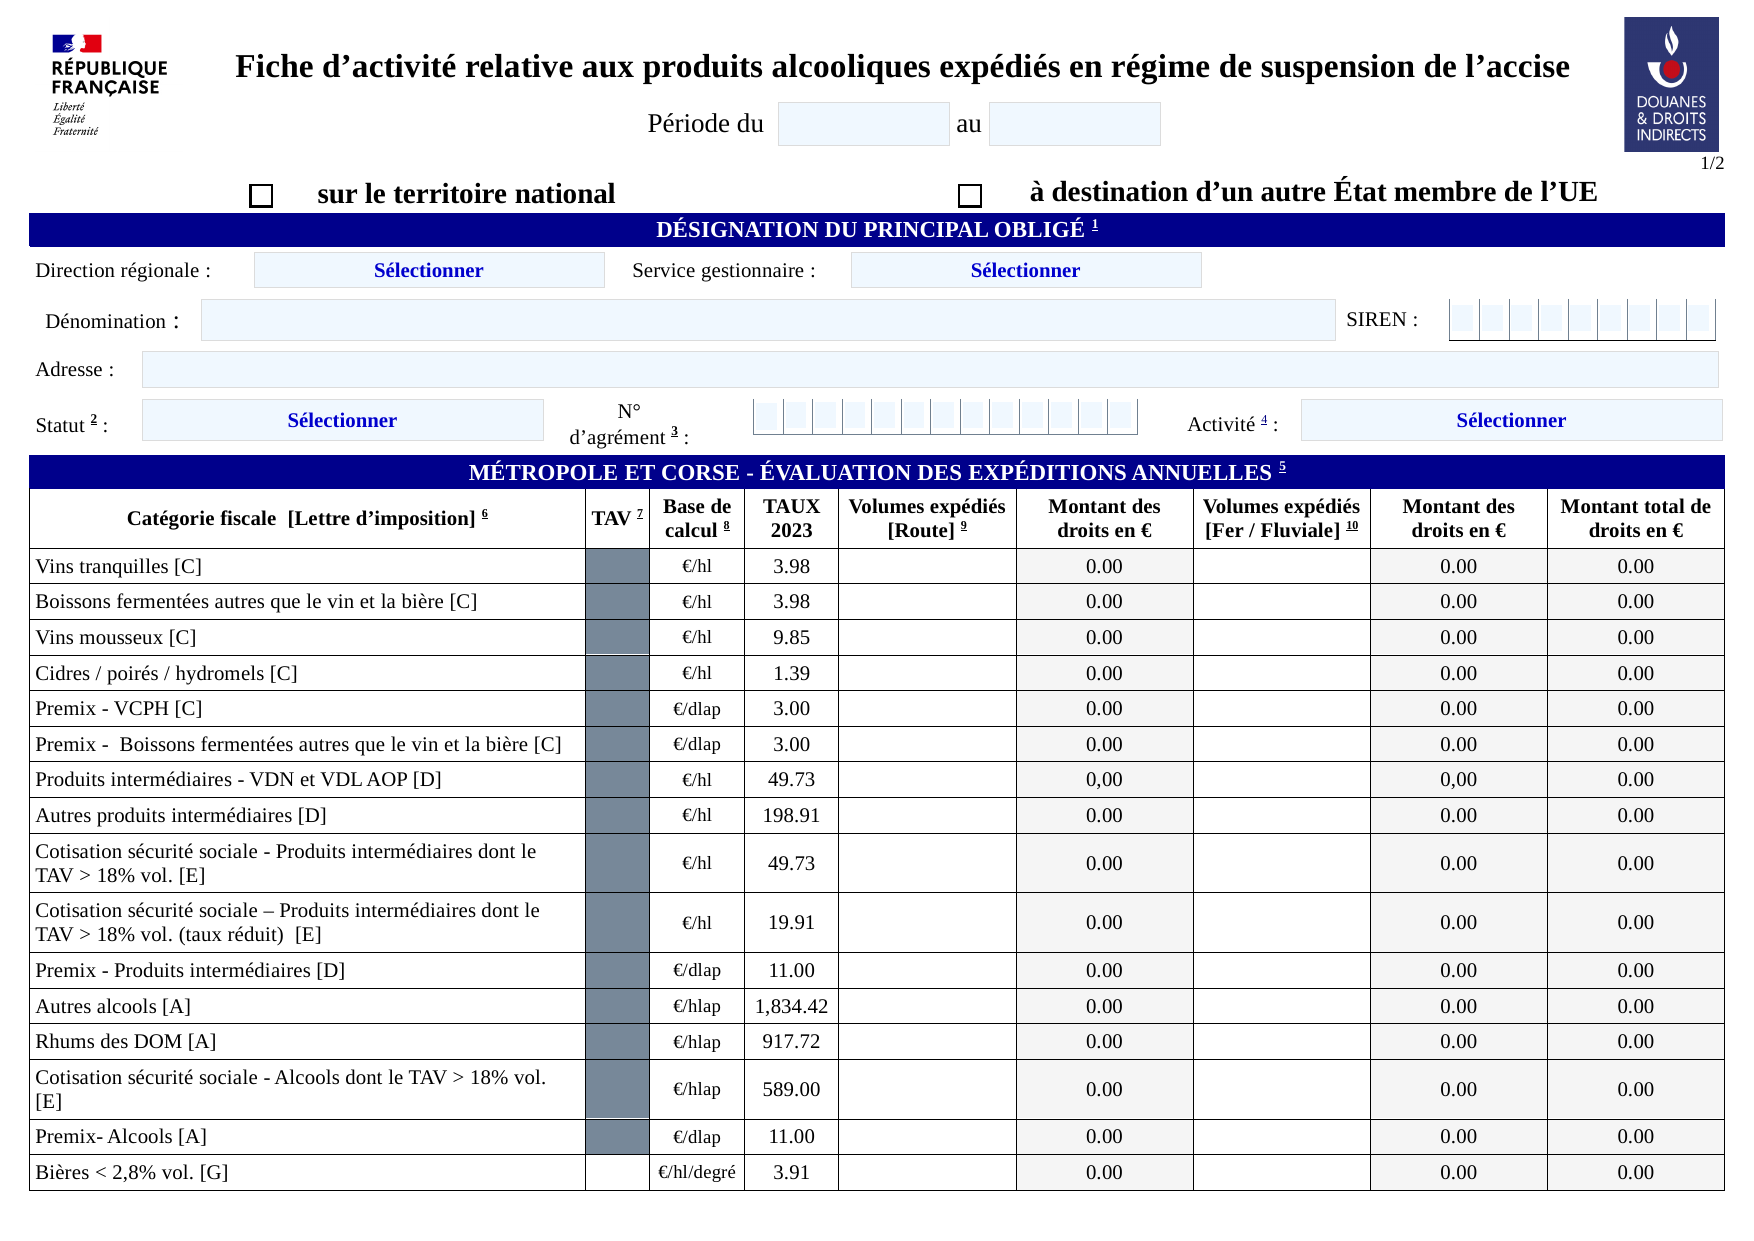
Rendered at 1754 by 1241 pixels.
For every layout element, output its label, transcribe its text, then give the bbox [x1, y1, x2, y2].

table_header [1569, 299, 1597, 339]
table_header [754, 399, 783, 434]
table_cell [586, 691, 649, 726]
table_cell [839, 584, 1016, 619]
table_header Dénomination : [30, 293, 195, 346]
table_header [813, 399, 842, 434]
table_cell [586, 727, 649, 761]
table_cell 0,00 [1017, 893, 1193, 952]
table_cell 0,00 [1371, 1120, 1547, 1154]
table_cell 0,00 [1548, 691, 1724, 726]
table_cell [586, 834, 649, 892]
table_cell 3,00 [745, 727, 838, 761]
table_cell 1,39 [745, 656, 838, 690]
table_cell 0,00 [1371, 727, 1547, 761]
table_cell Cotisation sécurité sociale - Alcools dont le TAV > 18% vol. [E] [30, 1060, 585, 1118]
table_cell [1194, 691, 1370, 726]
table_cell 0,00 [1371, 1024, 1547, 1059]
table_header Adresse : [30, 346, 136, 393]
table_cell [1194, 549, 1370, 583]
table_cell €/hl [650, 549, 744, 583]
table_header [845, 247, 1724, 293]
table_header Catégorie fiscale [Lettre d’imposition] 6 [30, 489, 585, 548]
table_cell 0,00 [1017, 656, 1193, 690]
table_cell 0,00 [1017, 989, 1193, 1023]
text DÉSIGNATION DU PRINCIPAL OBLIGÉ 1 [31, 214, 1724, 246]
table_cell 0,00 [1017, 1155, 1193, 1190]
table_cell sur le territoire national [30, 174, 904, 213]
table_cell 0,00 [1548, 1024, 1724, 1059]
table_cell 0,00 [1017, 798, 1193, 833]
table_cell €/dlap [650, 953, 744, 988]
table_header Base de calcul 8 [650, 489, 744, 548]
table_cell [839, 989, 1016, 1023]
table_cell [839, 1060, 1016, 1118]
table_header [843, 399, 871, 434]
table_header Service gestionnaire : [626, 247, 845, 293]
table_header Montant des droits en € [1017, 489, 1193, 548]
table_cell Produits intermédiaires - VDN et VDL AOP [D] [30, 762, 585, 797]
table_header [1440, 293, 1724, 346]
table_header [1598, 299, 1627, 339]
text MÉTROPOLE ET CORSE - ÉVALUATION DES EXPÉDITIONS ANNUELLES 5 [31, 456, 1724, 488]
table_header [1687, 299, 1715, 339]
table_cell Premix- Alcools [A] [30, 1120, 585, 1154]
table_cell Premix - Produits intermédiaires [D] [30, 953, 585, 988]
table_cell [586, 893, 649, 952]
table_header [1020, 399, 1048, 434]
table_cell 0,00 [1017, 834, 1193, 892]
table_header [902, 399, 930, 434]
table_cell 11,00 [745, 1120, 838, 1154]
table_cell 3,91 [745, 1155, 838, 1190]
table_header [136, 346, 1724, 393]
table_cell [1194, 656, 1370, 690]
table_cell [1194, 584, 1370, 619]
table_cell 49,73 [745, 834, 838, 892]
table_cell Cotisation sécurité sociale – Produits intermédiaires dont le TAV > 18% vol. (taux réduit) [E] [30, 893, 585, 952]
table_cell [1194, 798, 1370, 833]
table_cell 0,00 [1371, 584, 1547, 619]
table_cell €/dlap [650, 727, 744, 761]
table_cell Premix - Boissons fermentées autres que le vin et la bière [C] [30, 727, 585, 761]
table_cell [586, 1060, 649, 1118]
table_cell 0,00 [1548, 584, 1724, 619]
table_header Montant des droits en € [1371, 489, 1547, 548]
table_cell à destination d’un autre État membre de l’UE [904, 174, 1724, 213]
table_cell [1194, 1024, 1370, 1059]
table_cell [586, 798, 649, 833]
table_header [1295, 393, 1724, 455]
table_cell [1194, 834, 1370, 892]
table_cell [586, 953, 649, 988]
table_cell €/hlap [650, 1060, 744, 1118]
table_cell [839, 1120, 1016, 1154]
table_cell 0,00 [1017, 1120, 1193, 1154]
picture [35, 17, 184, 152]
table_cell €/dlap [650, 1120, 744, 1154]
table_header [1628, 299, 1656, 339]
table_cell €/hl [650, 762, 744, 797]
table_cell [1194, 989, 1370, 1023]
table_cell 0,00 [1548, 620, 1724, 654]
table_header SIREN : [1340, 293, 1440, 346]
table_cell [839, 953, 1016, 988]
table_cell 0,00 [1548, 762, 1724, 797]
table_cell 0,00 [1017, 549, 1193, 583]
table_cell [1194, 620, 1370, 654]
table_header [248, 247, 626, 293]
table_cell 0,00 [1548, 834, 1724, 892]
table_cell 9,85 [745, 620, 838, 654]
table_cell [839, 762, 1016, 797]
table_cell 198,91 [745, 798, 838, 833]
table_cell [1194, 1120, 1370, 1154]
table_cell 0,00 [1548, 893, 1724, 952]
table_cell 3,98 [745, 584, 838, 619]
table_cell 19,91 [745, 893, 838, 952]
table_cell €/hl [650, 584, 744, 619]
table_cell 0,00 [1371, 1155, 1547, 1190]
table_cell 0,00 [1548, 549, 1724, 583]
table_cell 0,00 [1548, 1120, 1724, 1154]
table_cell [1194, 953, 1370, 988]
table_header [990, 399, 1019, 434]
table_cell Premix - VCPH [C] [30, 691, 585, 726]
table_cell [586, 549, 649, 583]
table_cell [1194, 727, 1370, 761]
table_cell 0,00 [1371, 691, 1547, 726]
table_cell €/hl [650, 656, 744, 690]
table_cell [586, 989, 649, 1023]
table_cell 3,98 [745, 549, 838, 583]
table_header [1510, 299, 1538, 339]
table_cell [839, 691, 1016, 726]
table_cell €/hl [650, 620, 744, 654]
table_cell [1194, 1155, 1370, 1190]
table_cell [839, 834, 1016, 892]
table_cell Autres alcools [A] [30, 989, 585, 1023]
table_cell 3,00 [745, 691, 838, 726]
table_header [931, 399, 960, 434]
table_header [709, 393, 1181, 455]
table_header [1657, 299, 1686, 339]
table_header Montant total de droits en € [1548, 489, 1724, 548]
table_header Statut 2 : [30, 393, 136, 455]
table_cell 0,00 [1371, 762, 1547, 797]
table_cell 0,00 [1548, 1155, 1724, 1190]
table_cell [586, 584, 649, 619]
table_cell 0,00 [1371, 798, 1547, 833]
table_cell 0,00 [1548, 953, 1724, 988]
table_cell Autres produits intermédiaires [D] [30, 798, 585, 833]
table_cell 0,00 [1371, 834, 1547, 892]
table_cell €/hl/degré [650, 1155, 744, 1190]
table_header [872, 399, 901, 434]
table_cell €/hlap [650, 989, 744, 1023]
table_cell 11,00 [745, 953, 838, 988]
table_header Volumes expédiés [Route] 9 [839, 489, 1016, 548]
table_cell Cotisation sécurité sociale - Produits intermédiaires dont le TAV > 18% vol. [E] [30, 834, 585, 892]
table_cell 0,00 [1017, 953, 1193, 988]
table_cell Boissons fermentées autres que le vin et la bière [C] [30, 584, 585, 619]
table_cell 0,00 [1017, 762, 1193, 797]
table_header Volumes expédiés [Fer / Fluviale] 10 [1194, 489, 1370, 548]
table_cell Rhums des DOM [A] [30, 1024, 585, 1059]
table_cell 0,00 [1548, 989, 1724, 1023]
table_header Direction régionale : [30, 247, 248, 293]
table_cell 0,00 [1371, 989, 1547, 1023]
table_header [195, 293, 1340, 346]
table_cell 0,00 [1548, 798, 1724, 833]
table_cell 0,00 [1017, 1060, 1193, 1118]
table_header [1108, 399, 1137, 434]
table_cell [1194, 1060, 1370, 1118]
table_cell [839, 620, 1016, 654]
table_cell Vins tranquilles [C] [30, 549, 585, 583]
table_header Activité 4 : [1181, 393, 1295, 455]
table_cell 0,00 [1017, 691, 1193, 726]
table_cell [586, 762, 649, 797]
table_cell 1 834,42 [745, 989, 838, 1023]
table_cell [839, 1155, 1016, 1190]
table_cell [586, 1155, 649, 1190]
table_cell Bières < 2,8% vol. [G] [30, 1155, 585, 1190]
table_cell 0,00 [1371, 620, 1547, 654]
table_cell 49,73 [745, 762, 838, 797]
table_cell Cidres / poirés / hydromels [C] [30, 656, 585, 690]
table_cell 917,72 [745, 1024, 838, 1059]
table_cell 0,00 [1017, 620, 1193, 654]
table_header N° d’agrément 3 : [549, 393, 709, 455]
table_cell [586, 1120, 649, 1154]
table_cell [1194, 893, 1370, 952]
table_header TAUX 2023 [745, 489, 838, 548]
table_cell [839, 656, 1016, 690]
table_cell [839, 893, 1016, 952]
table_cell 0,00 [1371, 953, 1547, 988]
table_header TAV 7 [586, 489, 649, 548]
table_cell [1194, 762, 1370, 797]
table_cell €/hl [650, 834, 744, 892]
table_header [1079, 399, 1107, 434]
picture [1624, 17, 1719, 152]
table_cell 0,00 [1017, 1024, 1193, 1059]
table_cell Vins mousseux [C] [30, 620, 585, 654]
table_cell 0,00 [1371, 656, 1547, 690]
table_cell [839, 549, 1016, 583]
table_cell 0,00 [1017, 727, 1193, 761]
table_header 1/2 [1619, 18, 1724, 174]
table_header [1450, 299, 1479, 339]
table_cell 0,00 [1371, 1060, 1547, 1118]
table_header [784, 399, 812, 434]
table_cell €/dlap [650, 691, 744, 726]
table_header [1539, 299, 1568, 339]
table_cell 0,00 [1548, 656, 1724, 690]
table_cell [586, 1024, 649, 1059]
table_header Fiche d’activité relative aux produits alcooliques expédiés en régime de suspension de l’accise Période du au [189, 18, 1618, 174]
table_cell 0,00 [1371, 893, 1547, 952]
table_header [1480, 299, 1509, 339]
table_header [1049, 399, 1078, 434]
table_cell 0,00 [1017, 584, 1193, 619]
table_header [30, 18, 189, 174]
table_cell 589,00 [745, 1060, 838, 1118]
table_cell €/hlap [650, 1024, 744, 1059]
table_cell [586, 656, 649, 690]
table_header [136, 393, 549, 455]
table_cell €/hl [650, 798, 744, 833]
table_cell [839, 727, 1016, 761]
table_cell 0,00 [1548, 727, 1724, 761]
table_cell [839, 1024, 1016, 1059]
table_cell [839, 798, 1016, 833]
table_cell 0,00 [1371, 549, 1547, 583]
table_cell 0,00 [1548, 1060, 1724, 1118]
table_cell €/hl [650, 893, 744, 952]
table_header [961, 399, 989, 434]
table_cell [586, 620, 649, 654]
